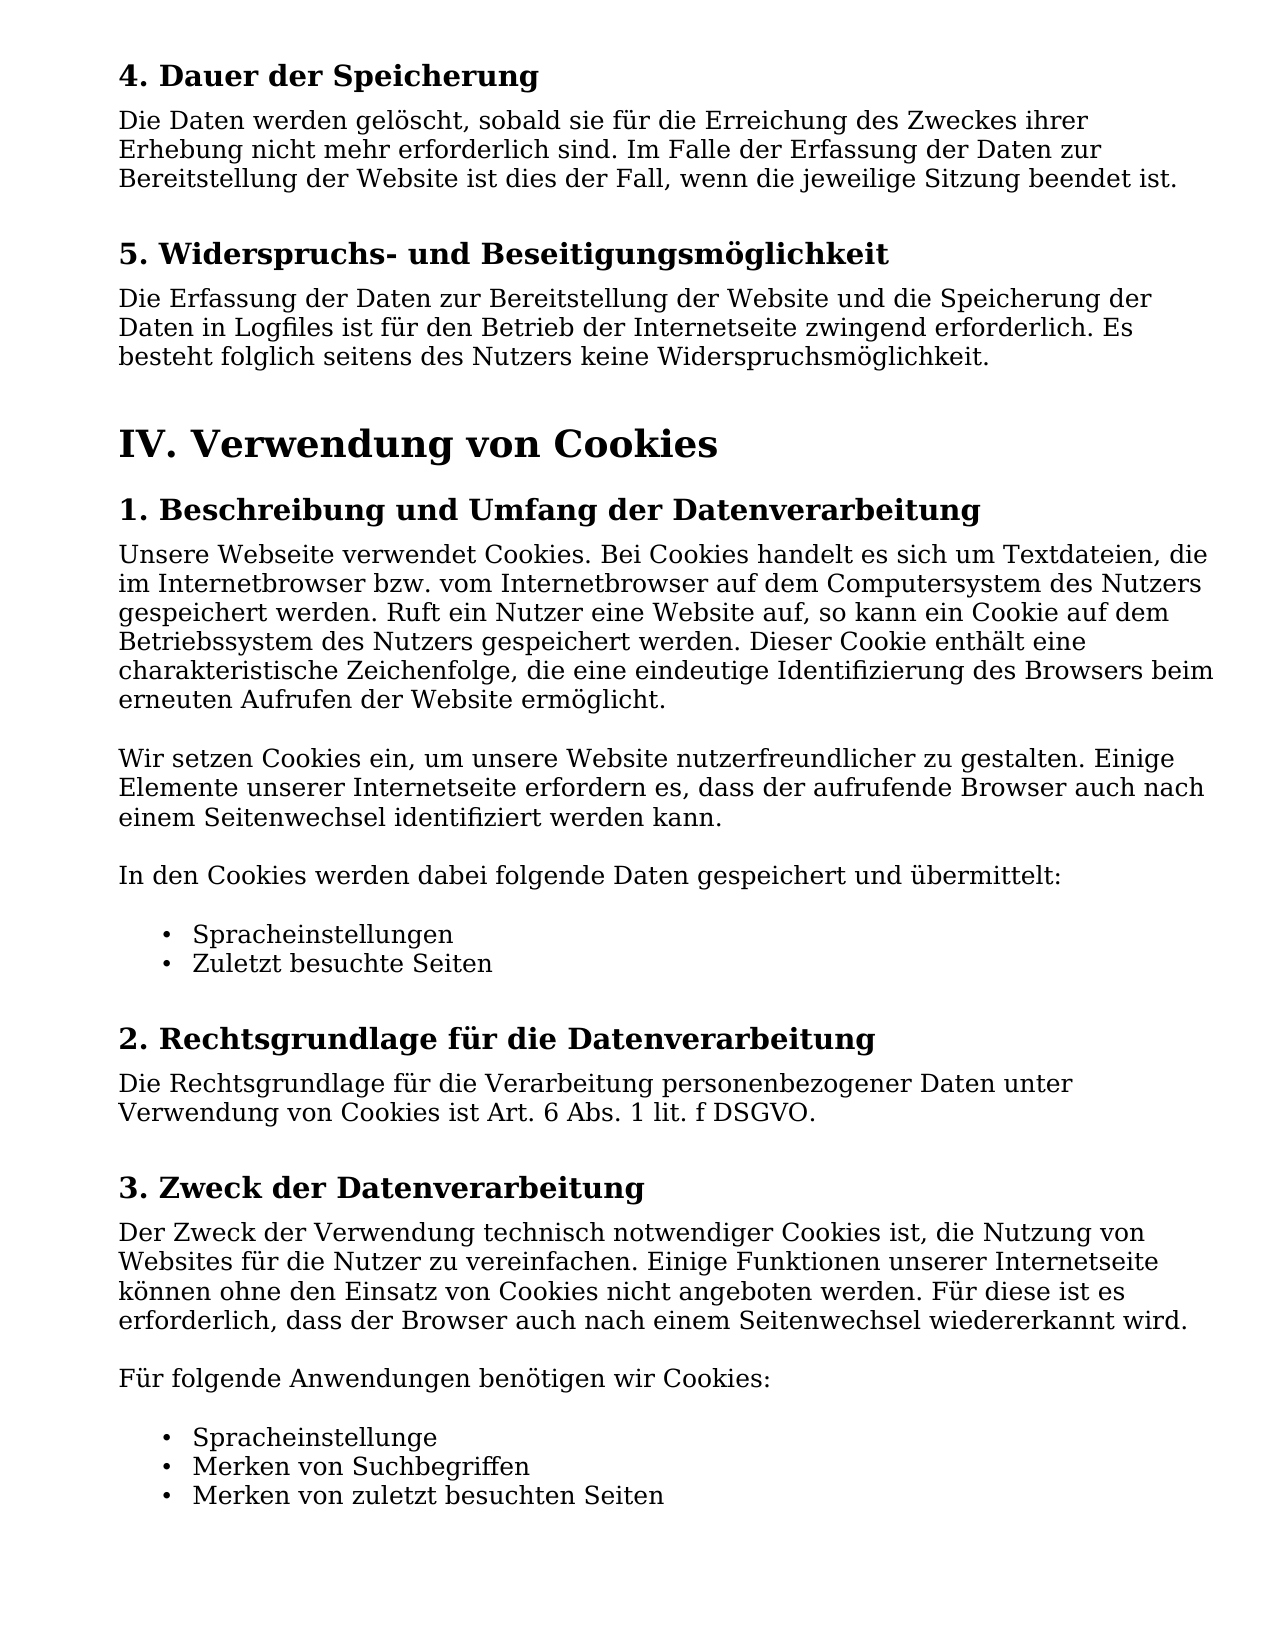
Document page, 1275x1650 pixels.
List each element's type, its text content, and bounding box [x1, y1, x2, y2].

list Spracheinstellungen [162, 920, 1216, 949]
text Die Rechtsgrundlage für die Verarbeitung personenbezogener Daten unter Verwendung von Cookies ist Art. 6 Abs. 1 lit. f DSGVO. [118, 1069, 1216, 1127]
list Spracheinstellunge [162, 1423, 1216, 1452]
text Für folgende Anwendungen benötigen wir Cookies: [118, 1364, 1216, 1394]
text Wir setzen Cookies ein, um unsere Website nutzerfreundlicher zu gestalten. Einige Elemente unserer Internetseite erfordern es, dass der aufrufende Browser auch nach einem Seitenwechsel identifiziert werden kann. [118, 744, 1216, 832]
subtitle 3. Zweck der Datenverarbeitung [118, 1172, 1216, 1206]
subtitle IV. Verwendung von Cookies [118, 422, 1216, 466]
text Die Erfassung der Daten zur Bereitstellung der Website und die Speicherung der Daten in Logfiles ist für den Betrieb der Internetseite zwingend erforderlich. Es besteht folglich seitens des Nutzers keine Widerspruchsmöglichkeit. [118, 284, 1216, 372]
text Unsere Webseite verwendet Cookies. Bei Cookies handelt es sich um Textdateien, die im Internetbrowser bzw. vom Internetbrowser auf dem Computersystem des Nutzers gespeichert werden. Ruft ein Nutzer eine Website auf, so kann ein Cookie auf dem Betriebssystem des Nutzers gespeichert werden. Dieser Cookie enthält eine charakteristische Zeichenfolge, die eine eindeutige Identifizierung des Browsers beim erneuten Aufrufen der Website ermöglicht. [118, 540, 1216, 715]
list Zuletzt besuchte Seiten [162, 949, 1216, 978]
subtitle 2. Rechtsgrundlage für die Datenverarbeitung [118, 1022, 1216, 1057]
subtitle 4. Dauer der Speicherung [118, 59, 1216, 93]
subtitle 1. Beschreibung und Umfang der Datenverarbeitung [118, 493, 1216, 527]
list Merken von zuletzt besuchten Seiten [162, 1481, 1216, 1511]
text Der Zweck der Verwendung technisch notwendiger Cookies ist, die Nutzung von Websites für die Nutzer zu vereinfachen. Einige Funktionen unserer Internetseite können ohne den Einsatz von Cookies nicht angeboten werden. Für diese ist es erforderlich, dass der Browser auch nach einem Seitenwechsel wiedererkannt wird. [118, 1218, 1216, 1335]
list Merken von Suchbegriffen [162, 1452, 1216, 1481]
subtitle 5. Widerspruchs- und Beseitigungsmöglichkeit [118, 237, 1216, 272]
text Die Daten werden gelöscht, sobald sie für die Erreichung des Zweckes ihrer Erhebung nicht mehr erforderlich sind. Im Falle der Erfassung der Daten zur Bereitstellung der Website ist dies der Fall, wenn die jeweilige Sitzung beendet ist. [118, 106, 1216, 193]
text In den Cookies werden dabei folgende Daten gespeichert und übermittelt: [118, 861, 1216, 891]
